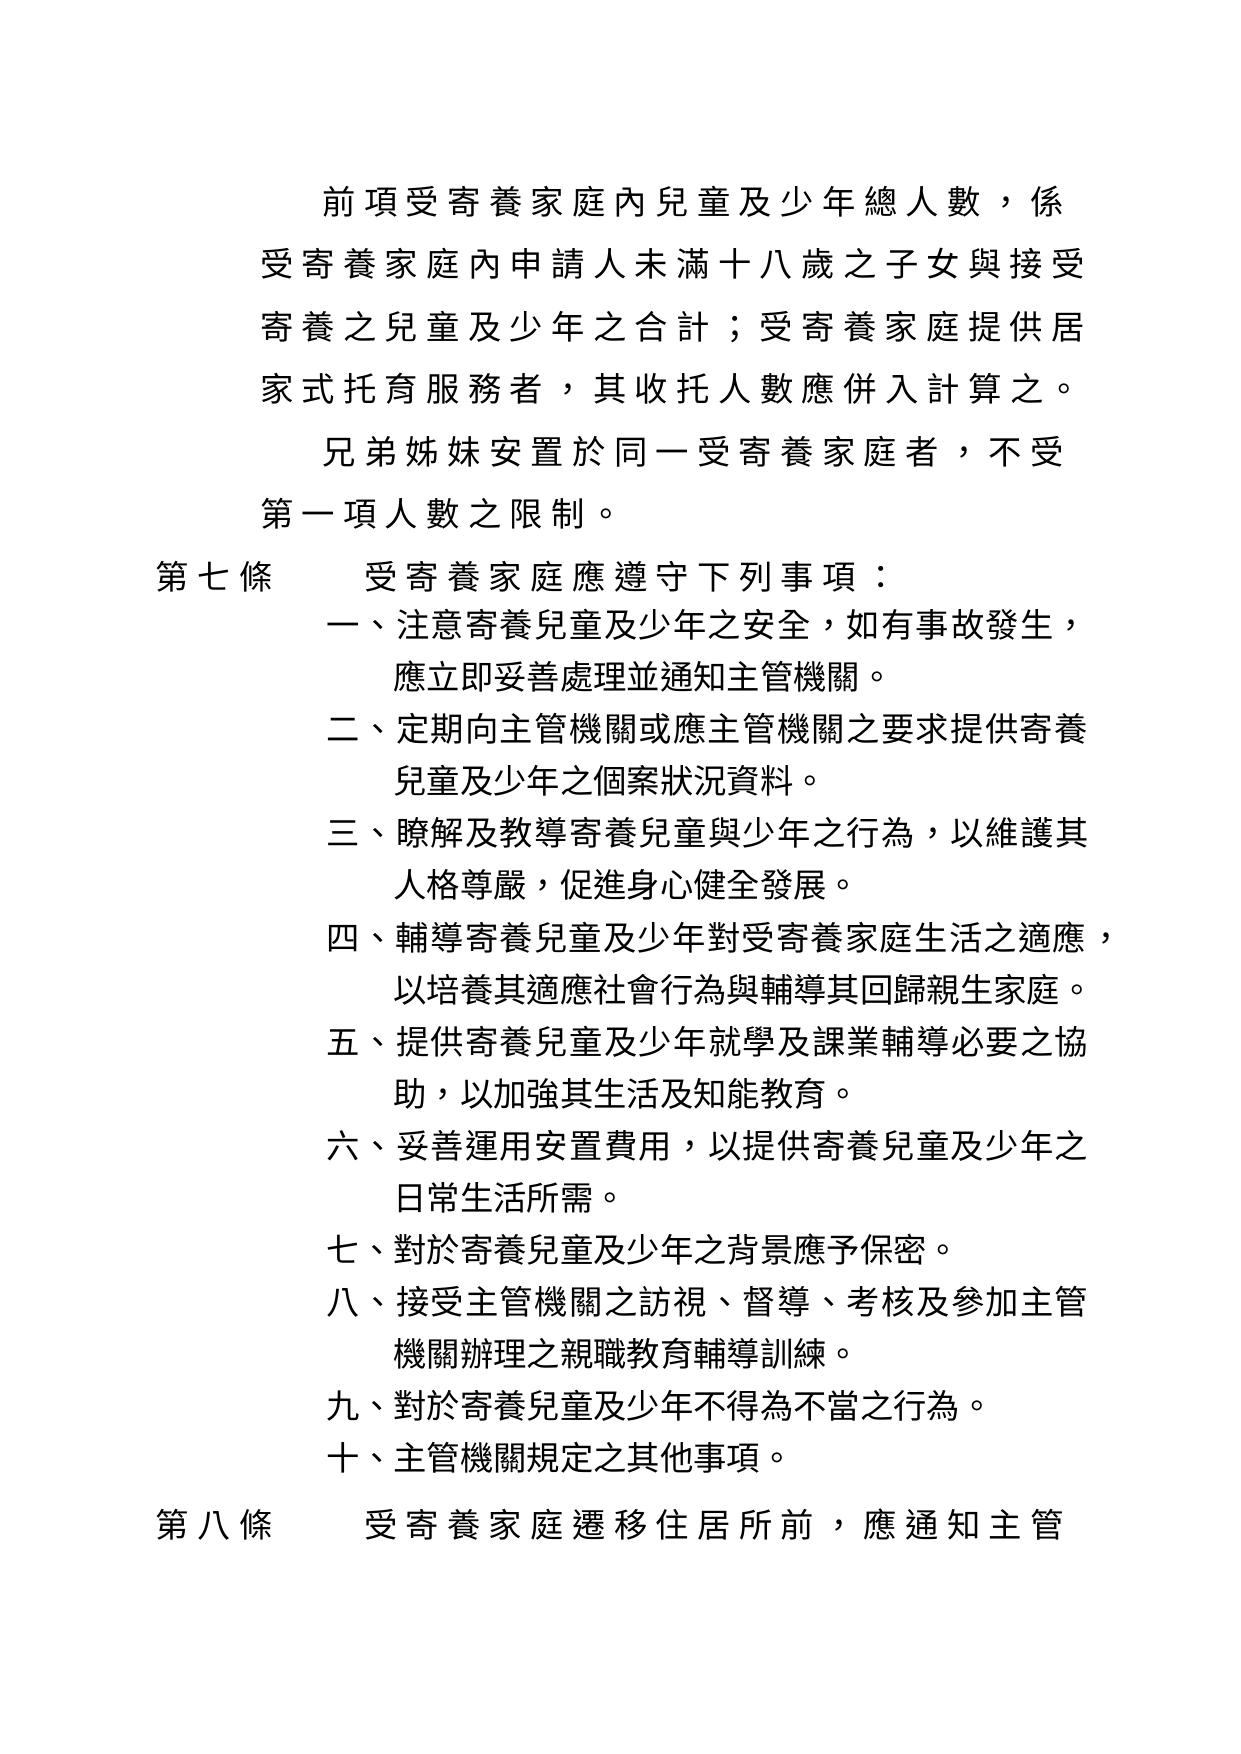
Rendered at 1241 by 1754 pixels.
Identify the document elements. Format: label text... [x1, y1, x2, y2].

text 四、輔導寄養兒童及少年對受寄養家庭生活之適應，以培養其適應社會行為與輔導其回歸親生家庭。 [326, 908, 1089, 1012]
text 八、接受主管機關之訪視、督導、考核及參加主管機關辦理之親職教育輔導訓練。 [326, 1273, 1089, 1377]
text 九、對於寄養兒童及少年不得為不當之行為。 [326, 1377, 1089, 1429]
text 六、妥善運用安置費用，以提供寄養兒童及少年之日常生活所需。 [326, 1117, 1089, 1221]
text 第七條 受寄養家庭應遵守下列事項： [151, 533, 1089, 596]
text 七、對於寄養兒童及少年之背景應予保密。 [326, 1221, 1089, 1273]
text 十、主管機關規定之其他事項。 [326, 1429, 1089, 1481]
text 三、瞭解及教導寄養兒童與少年之行為，以維護其人格尊嚴，促進身心健全發展。 [326, 804, 1089, 908]
text 兄弟姊妹安置於同一受寄養家庭者，不受第一項人數之限制。 [251, 408, 1089, 533]
text 五、提供寄養兒童及少年就學及課業輔導必要之協助，以加強其生活及知能教育。 [326, 1012, 1089, 1117]
text 前項受寄養家庭內兒童及少年總人數，係受寄養家庭內申請人未滿十八歲之子女與接受寄養之兒童及少年之合計；受寄養家庭提供居家式托育服務者，其收托人數應併入計算之。 [251, 158, 1089, 408]
text 二、定期向主管機關或應主管機關之要求提供寄養兒童及少年之個案狀況資料。 [326, 700, 1089, 804]
text 第八條 受寄養家庭遷移住居所前，應通知主管 [151, 1481, 1089, 1544]
text 一、注意寄養兒童及少年之安全，如有事故發生，應立即妥善處理並通知主管機關。 [326, 596, 1089, 700]
